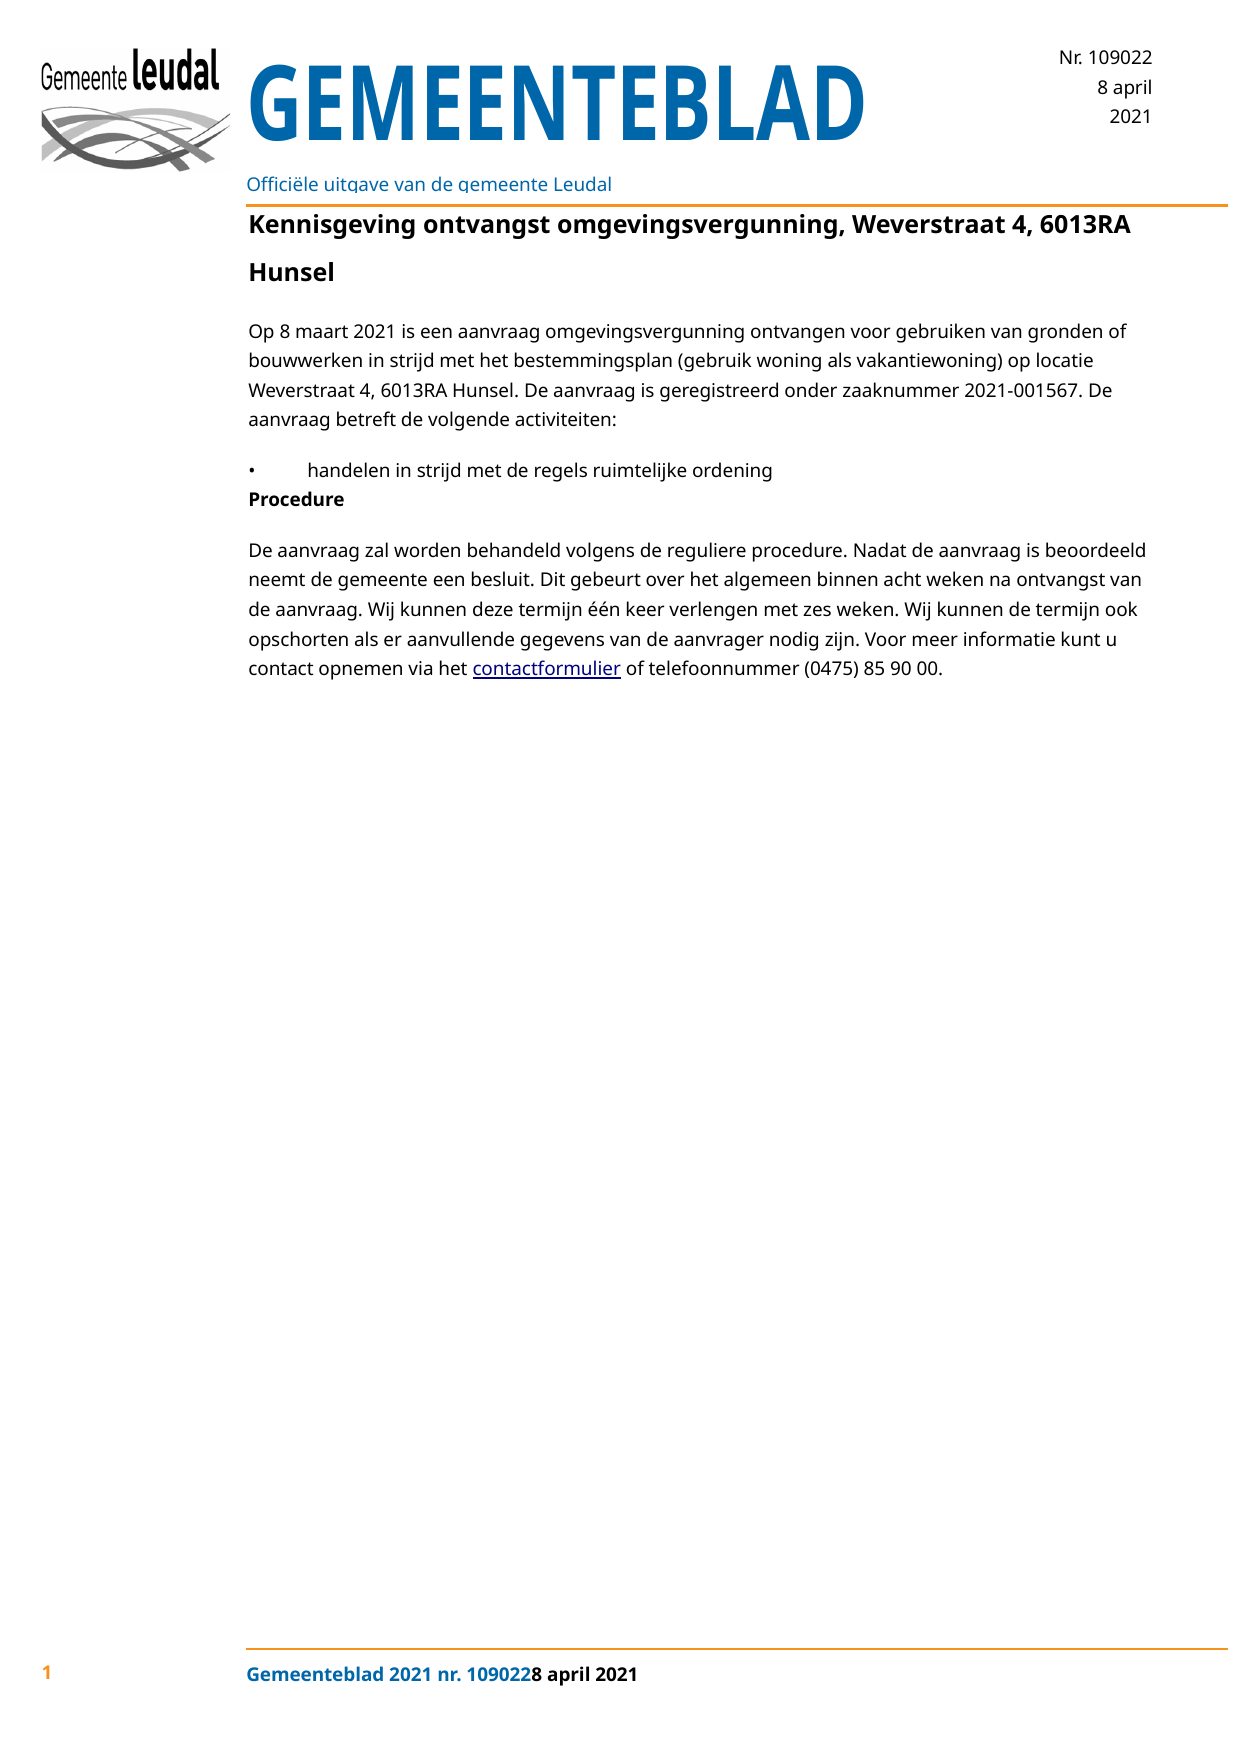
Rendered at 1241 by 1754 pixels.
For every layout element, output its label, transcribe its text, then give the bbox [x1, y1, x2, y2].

text Op 8 maart 2021 is een aanvraag omgevingsvergunning ontvangen voor gebruiken van gronden of bouwwerken in strijd met het bestemmingsplan (gebruik woning als vakantiewoning) op locatie Weverstraat 4, 6013RA Hunsel. De aanvraag is geregistreerd onder zaaknummer 2021-001567. De aanvraag betreft de volgende activiteiten: [248, 318, 1152, 432]
text Kennisgeving ontvangst omgevingsvergunning, Weverstraat 4, 6013RA Hunsel [248, 207, 1152, 288]
list handelen in strijd met de regels ruimtelijke ordening [248, 457, 1152, 483]
picture [41, 47, 231, 172]
text Procedure [248, 487, 1152, 512]
text De aanvraag zal worden behandeld volgens de reguliere procedure. Nadat de aanvraag is beoordeeld neemt de gemeente een besluit. Dit gebeurt over het algemeen binnen acht weken na ontvangst van de aanvraag. Wij kunnen deze termijn één keer verlengen met zes weken. Wij kunnen de termijn ook opschorten als er aanvullende gegevens van de aanvrager nodig zijn. Voor meer informatie kunt u contact opnemen via het contactformulier of telefoonnummer (0475) 85 90 00. [248, 537, 1152, 681]
